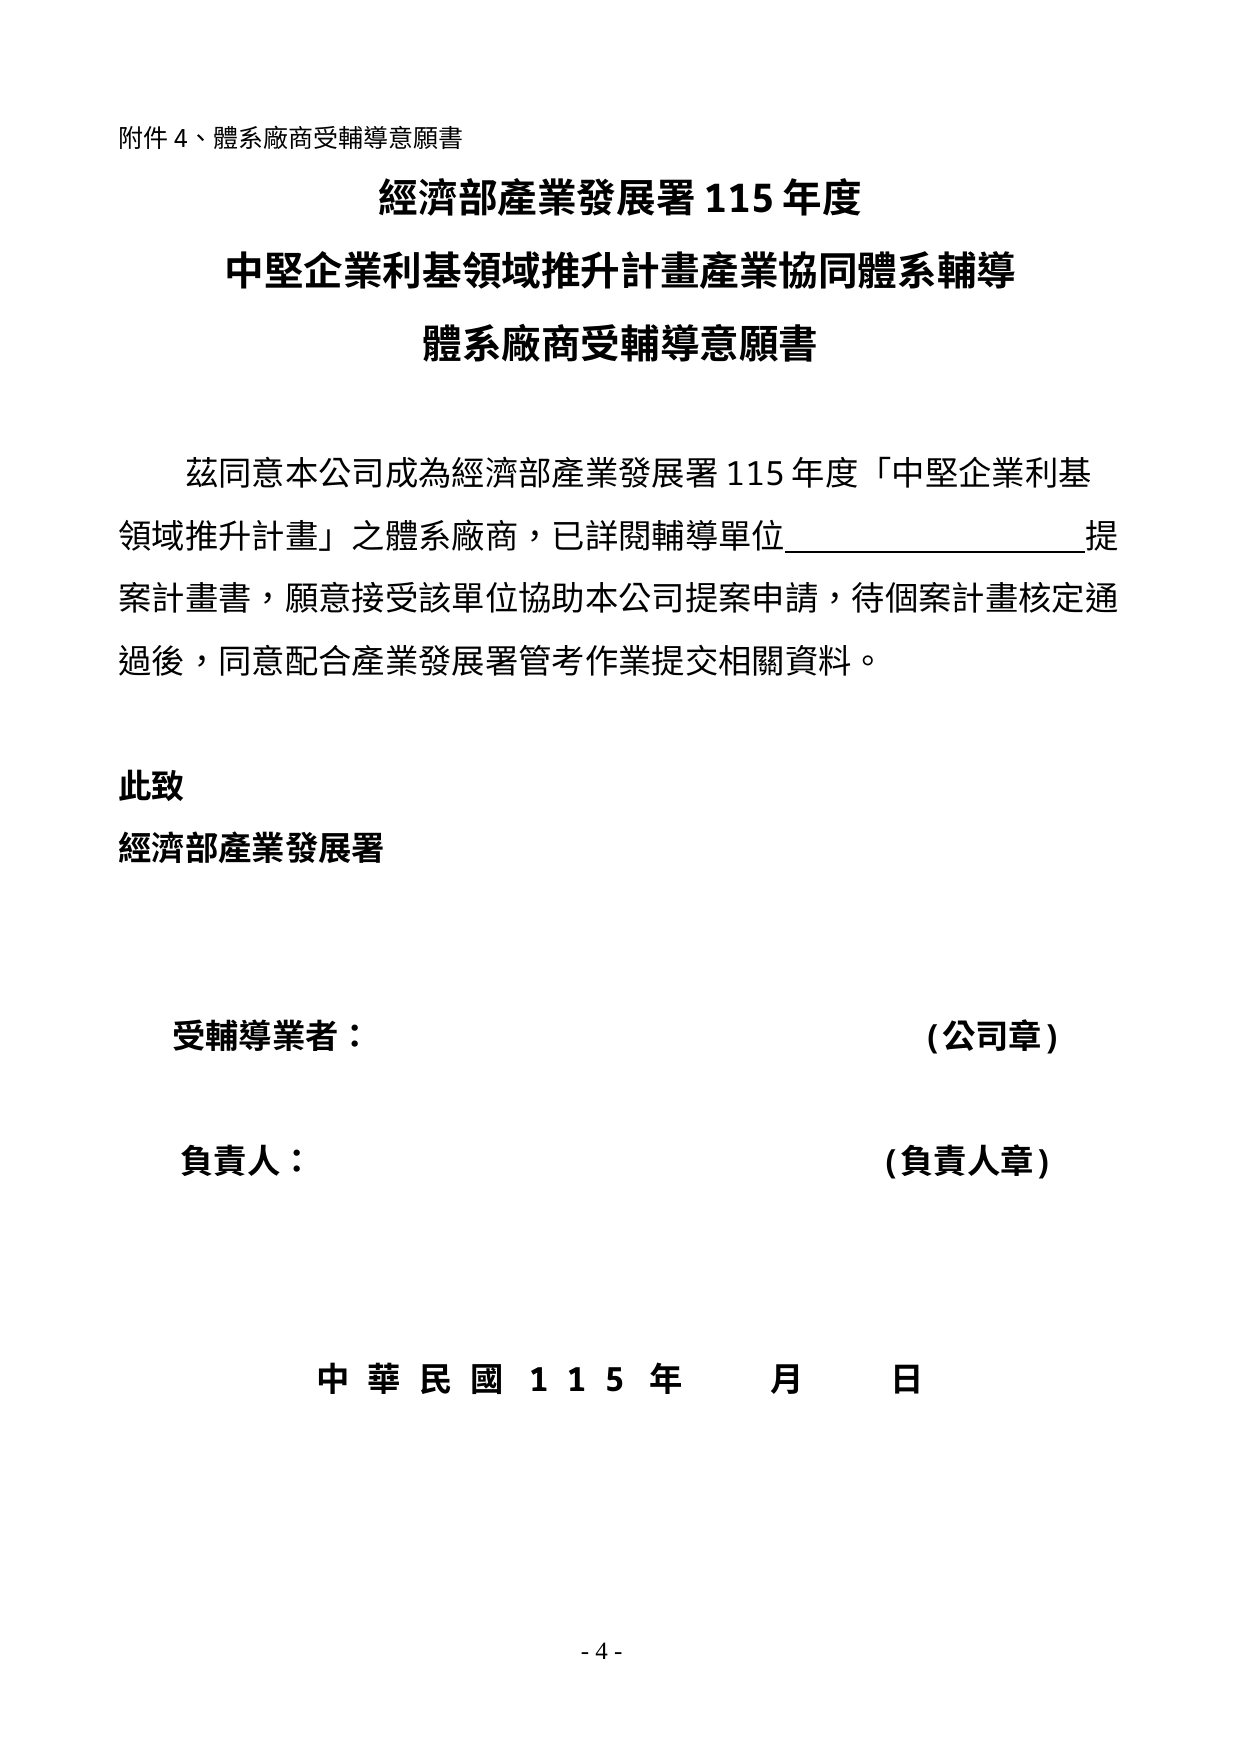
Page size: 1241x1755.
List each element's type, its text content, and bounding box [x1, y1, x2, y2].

text 經濟部產業發展署 [118, 811, 1116, 873]
text 經濟部產業發展署115年度 [118, 154, 1122, 227]
text 受輔導業者： (公司章) [118, 998, 1116, 1061]
text 中堅企業利基領域推升計畫產業協同體系輔導 [118, 227, 1122, 300]
text 負責人： (負責人章) [118, 1123, 1116, 1186]
subtitle 附件4、體系廠商受輔導意願書 [118, 118, 1122, 154]
text 中華民國115年 月 日 [118, 1352, 1122, 1401]
text 茲同意本公司成為經濟部產業發展署115年度「中堅企業利基領域推升計畫」之體系廠商，已詳閱輔導單位 提案計畫書，願意接受該單位協助本公司提案申請，待個案計畫核定通過後，同意配合產業發展署管考作業提交相關資料。 [118, 436, 1122, 686]
text 體系廠商受輔導意願書 [118, 300, 1122, 373]
text 此致 [118, 748, 1116, 811]
